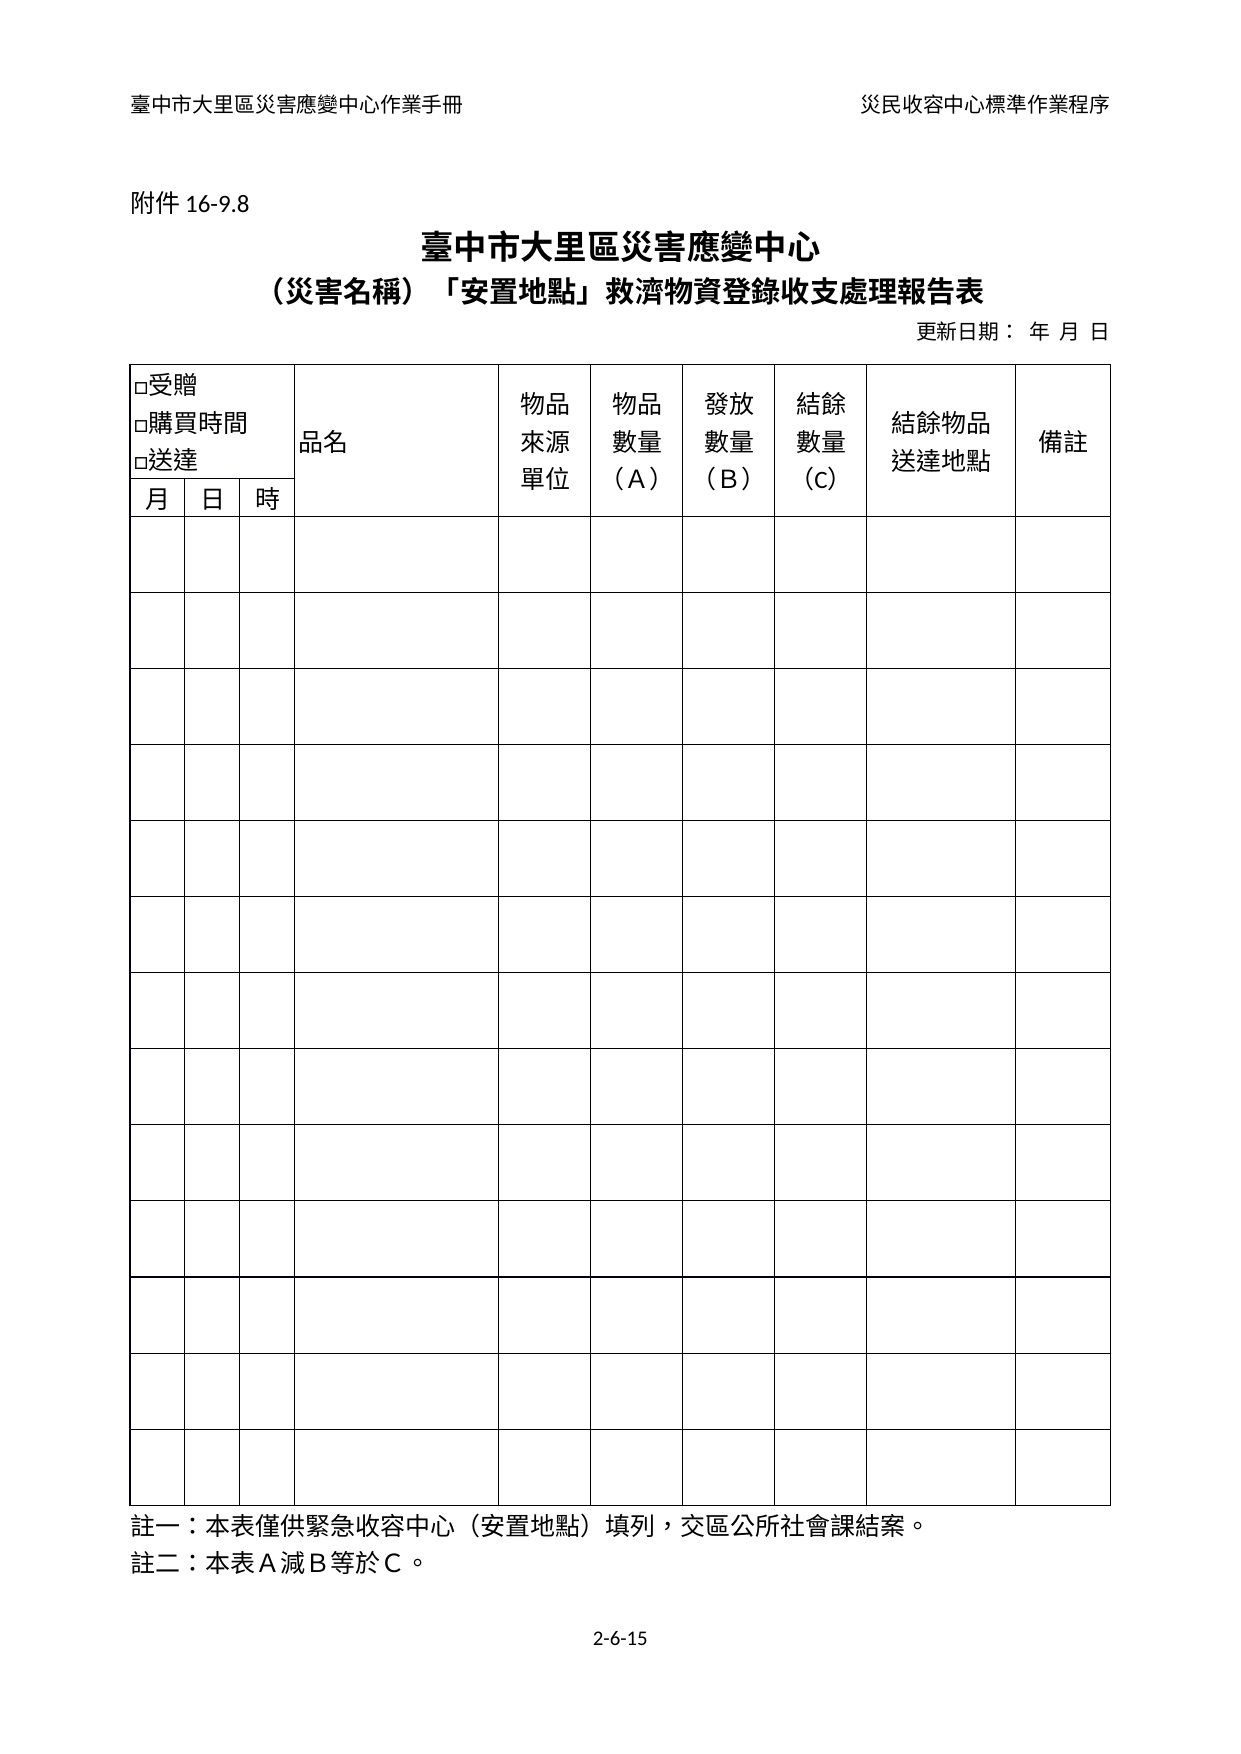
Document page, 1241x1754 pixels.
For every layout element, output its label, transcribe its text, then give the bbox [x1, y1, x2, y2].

table_header 備註 [1016, 365, 1110, 516]
table_cell [131, 897, 184, 972]
table_cell [499, 973, 590, 1048]
table_cell [295, 669, 498, 744]
table_cell [683, 821, 774, 896]
table_cell [683, 897, 774, 972]
table_cell [295, 973, 498, 1048]
table_cell [775, 973, 866, 1048]
table_header 品名 [295, 365, 498, 516]
table_cell [295, 1125, 498, 1200]
table_cell [591, 897, 682, 972]
table_cell [867, 517, 1015, 592]
table_cell [295, 1049, 498, 1124]
table_cell [499, 1354, 590, 1428]
table_cell [240, 1430, 294, 1504]
table_header 發放 數量 （Ｂ） [683, 365, 774, 516]
text 註二：本表Ａ減Ｂ等於Ｃ。 [130, 1543, 1110, 1581]
table_cell 月 [131, 479, 184, 516]
table_cell [185, 1125, 239, 1200]
table_cell [295, 821, 498, 896]
table_cell [295, 1278, 498, 1352]
table_cell 日 [185, 479, 239, 516]
table_cell [499, 1278, 590, 1352]
table_cell [867, 1354, 1015, 1428]
table_cell [683, 1201, 774, 1276]
table_cell [775, 517, 866, 592]
table_cell [131, 1049, 184, 1124]
table_cell [499, 669, 590, 744]
table_cell [295, 897, 498, 972]
table_cell [683, 745, 774, 820]
table_cell [591, 1049, 682, 1124]
table_cell [131, 973, 184, 1048]
text 臺中市大里區災害應變中心 [130, 221, 1110, 269]
table_cell [775, 821, 866, 896]
table_cell [683, 1125, 774, 1200]
table_cell [591, 1125, 682, 1200]
table_header 物品 來源 單位 [499, 365, 590, 516]
table_cell [240, 669, 294, 744]
table_cell [240, 593, 294, 668]
table_cell [295, 593, 498, 668]
table_cell [775, 1049, 866, 1124]
table_cell [185, 1201, 239, 1276]
table_cell [131, 1354, 184, 1428]
table_cell [240, 973, 294, 1048]
table_cell [867, 593, 1015, 668]
table_cell [131, 821, 184, 896]
table_cell [240, 1278, 294, 1352]
table_cell [867, 669, 1015, 744]
table_cell [185, 1049, 239, 1124]
table_cell [1016, 1430, 1110, 1504]
table_cell [131, 517, 184, 592]
table_cell [185, 897, 239, 972]
table_cell [775, 1354, 866, 1428]
table_cell [867, 897, 1015, 972]
table_header 結餘物品 送達地點 [867, 365, 1015, 516]
table_cell [240, 897, 294, 972]
table_cell [499, 745, 590, 820]
table_cell [1016, 1278, 1110, 1352]
table_cell [775, 593, 866, 668]
table_cell [1016, 897, 1110, 972]
table_cell [1016, 669, 1110, 744]
table_cell [185, 745, 239, 820]
table_cell [240, 1201, 294, 1276]
table_cell [185, 1278, 239, 1352]
table_cell [591, 1430, 682, 1504]
table_cell 時 [240, 479, 294, 516]
table_cell [240, 1049, 294, 1124]
table_cell [683, 1278, 774, 1352]
table_cell [499, 1430, 590, 1504]
table_cell [1016, 1354, 1110, 1428]
table_cell [1016, 1049, 1110, 1124]
table_header □受贈 □購買時間 □送達 [131, 365, 294, 477]
table_cell [683, 973, 774, 1048]
table_cell [591, 745, 682, 820]
table_cell [683, 1049, 774, 1124]
table_cell [499, 1125, 590, 1200]
table_header 物品 數量 （Ａ） [591, 365, 682, 516]
table_cell [867, 1201, 1015, 1276]
table_cell [867, 1125, 1015, 1200]
table_cell [591, 821, 682, 896]
table_cell [240, 517, 294, 592]
table_cell [683, 593, 774, 668]
table_cell [240, 1354, 294, 1428]
table_cell [499, 593, 590, 668]
table_cell [867, 1278, 1015, 1352]
table_cell [591, 973, 682, 1048]
table_cell [1016, 973, 1110, 1048]
table_cell [591, 517, 682, 592]
table_cell [185, 669, 239, 744]
table_cell [867, 1430, 1015, 1504]
table_header 結餘 數量 （C） [775, 365, 866, 516]
table_cell [185, 593, 239, 668]
table_cell [683, 517, 774, 592]
table_cell [499, 821, 590, 896]
table_cell [185, 1430, 239, 1504]
table_cell [867, 973, 1015, 1048]
table_cell [1016, 593, 1110, 668]
table_cell [295, 1354, 498, 1428]
table_cell [295, 745, 498, 820]
table_cell [775, 745, 866, 820]
table_cell [683, 669, 774, 744]
table_cell [775, 669, 866, 744]
table_cell [499, 1049, 590, 1124]
table_cell [867, 821, 1015, 896]
table_cell [775, 1201, 866, 1276]
table_cell [131, 745, 184, 820]
table_cell [683, 1430, 774, 1504]
table_cell [499, 517, 590, 592]
table_cell [295, 1430, 498, 1504]
table_cell [185, 517, 239, 592]
table_cell [1016, 821, 1110, 896]
table_cell [240, 821, 294, 896]
table_cell [131, 1278, 184, 1352]
table_cell [591, 669, 682, 744]
table_cell [185, 821, 239, 896]
table_cell [131, 1201, 184, 1276]
table_cell [867, 1049, 1015, 1124]
table_cell [295, 517, 498, 592]
table_cell [591, 1278, 682, 1352]
table_cell [591, 1354, 682, 1428]
table_cell [240, 1125, 294, 1200]
table_cell [185, 1354, 239, 1428]
text （災害名稱）「安置地點」救濟物資登錄收支處理報告表 [130, 269, 1110, 311]
table_cell [131, 669, 184, 744]
table_cell [499, 897, 590, 972]
table_cell [775, 1125, 866, 1200]
table_cell [131, 593, 184, 668]
table_cell [295, 1201, 498, 1276]
table_cell [683, 1354, 774, 1428]
table_cell [131, 1430, 184, 1504]
table_cell [1016, 517, 1110, 592]
table_cell [867, 745, 1015, 820]
table_cell [591, 1201, 682, 1276]
table_cell [240, 745, 294, 820]
table_cell [775, 1430, 866, 1504]
text 附件16-9.8 [130, 183, 1110, 221]
table_cell [1016, 1201, 1110, 1276]
table_cell [499, 1201, 590, 1276]
table_cell [775, 1278, 866, 1352]
table_cell [775, 897, 866, 972]
text 更新日期： 年 月 日 [130, 311, 1110, 349]
text 註一：本表僅供緊急收容中心（安置地點）填列，交區公所社會課結案。 [130, 1506, 1110, 1543]
table_cell [185, 973, 239, 1048]
table_cell [1016, 1125, 1110, 1200]
table_cell [591, 593, 682, 668]
table_cell [131, 1125, 184, 1200]
table_cell [1016, 745, 1110, 820]
